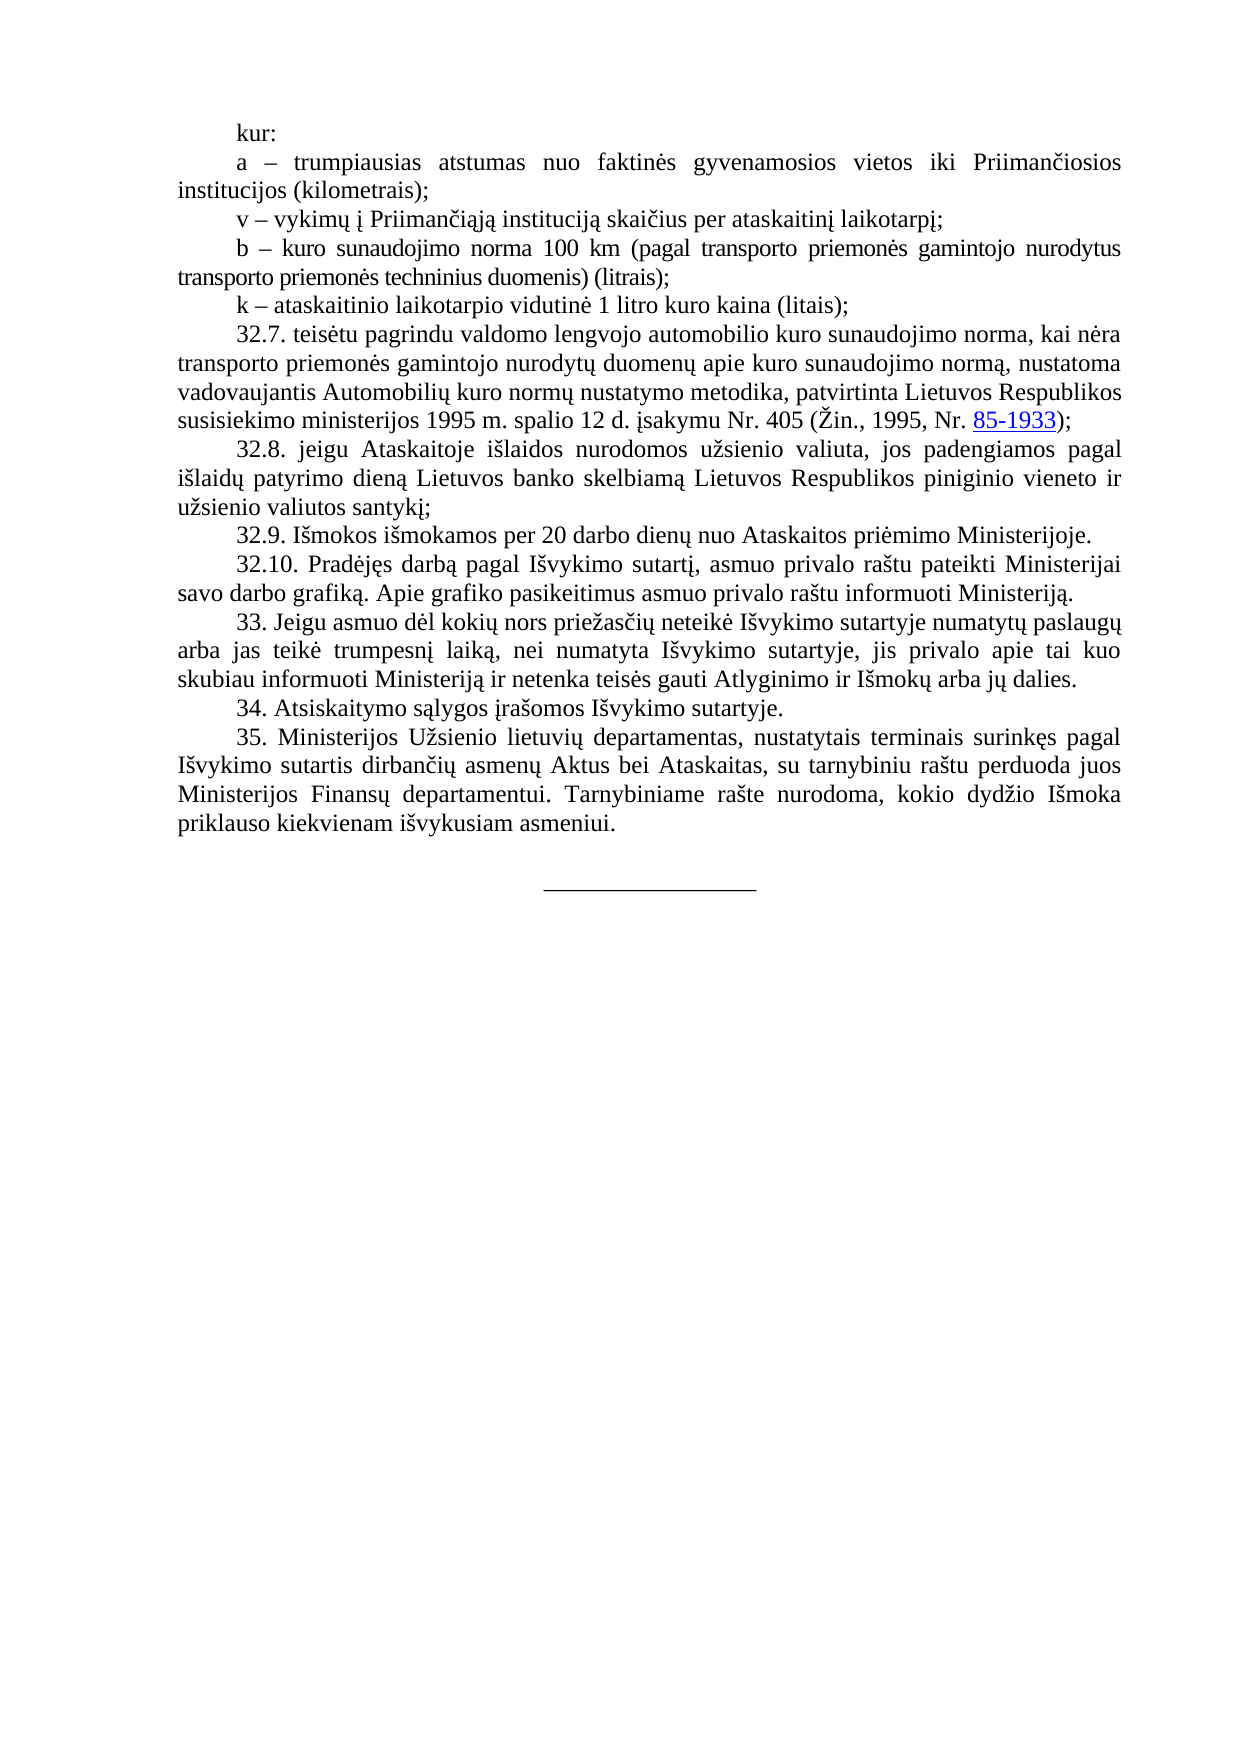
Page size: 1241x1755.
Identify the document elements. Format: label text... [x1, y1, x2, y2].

text 35. Ministerijos Užsienio lietuvių departamentas, nustatytais terminais surinkęs pagal Išvykimo sutartis dirbančių asmenų Aktus bei Ataskaitas, su tarnybiniu raštu perduoda juos Ministerijos Finansų departamentui. Tarnybiniame rašte nurodoma, kokio dydžio Išmoka priklauso kiekvienam išvykusiam asmeniui. [177, 722, 1122, 837]
text v – vykimų į Priimančiąją instituciją skaičius per ataskaitinį laikotarpį; [177, 204, 1122, 233]
text 33. Jeigu asmuo dėl kokių nors priežasčių neteikė Išvykimo sutartyje numatytų paslaugų arba jas teikė trumpesnį laiką, nei numatyta Išvykimo sutartyje, jis privalo apie tai kuo skubiau informuoti Ministeriją ir netenka teisės gauti Atlyginimo ir Išmokų arba jų dalies. [177, 607, 1122, 693]
text _________________ [177, 866, 1122, 894]
text 32.8. jeigu Ataskaitoje išlaidos nurodomos užsienio valiuta, jos padengiamos pagal išlaidų patyrimo dieną Lietuvos banko skelbiamą Lietuvos Respublikos piniginio vieneto ir užsienio valiutos santykį; [177, 434, 1122, 521]
text kur: [177, 118, 1122, 147]
text b – kuro sunaudojimo norma 100 km (pagal transporto priemonės gamintojo nurodytus transporto priemonės techninius duomenis) (litrais); [177, 233, 1122, 291]
text 32.9. Išmokos išmokamos per 20 darbo dienų nuo Ataskaitos priėmimo Ministerijoje. [177, 521, 1122, 549]
text k – ataskaitinio laikotarpio vidutinė 1 litro kuro kaina (litais); [177, 291, 1122, 319]
text 34. Atsiskaitymo sąlygos įrašomos Išvykimo sutartyje. [177, 693, 1122, 722]
text a – trumpiausias atstumas nuo faktinės gyvenamosios vietos iki Priimančiosios institucijos (kilometrais); [177, 147, 1122, 204]
text 32.7. teisėtu pagrindu valdomo lengvojo automobilio kuro sunaudojimo norma, kai nėra transporto priemonės gamintojo nurodytų duomenų apie kuro sunaudojimo normą, nustatoma vadovaujantis Automobilių kuro normų nustatymo metodika, patvirtinta Lietuvos Respublikos susisiekimo ministerijos 1995 m. spalio 12 d. įsakymu Nr. 405 (Žin., 1995, Nr. 85-1933); [177, 319, 1122, 434]
text 32.10. Pradėjęs darbą pagal Išvykimo sutartį, asmuo privalo raštu pateikti Ministerijai savo darbo grafiką. Apie grafiko pasikeitimus asmuo privalo raštu informuoti Ministeriją. [177, 549, 1122, 607]
